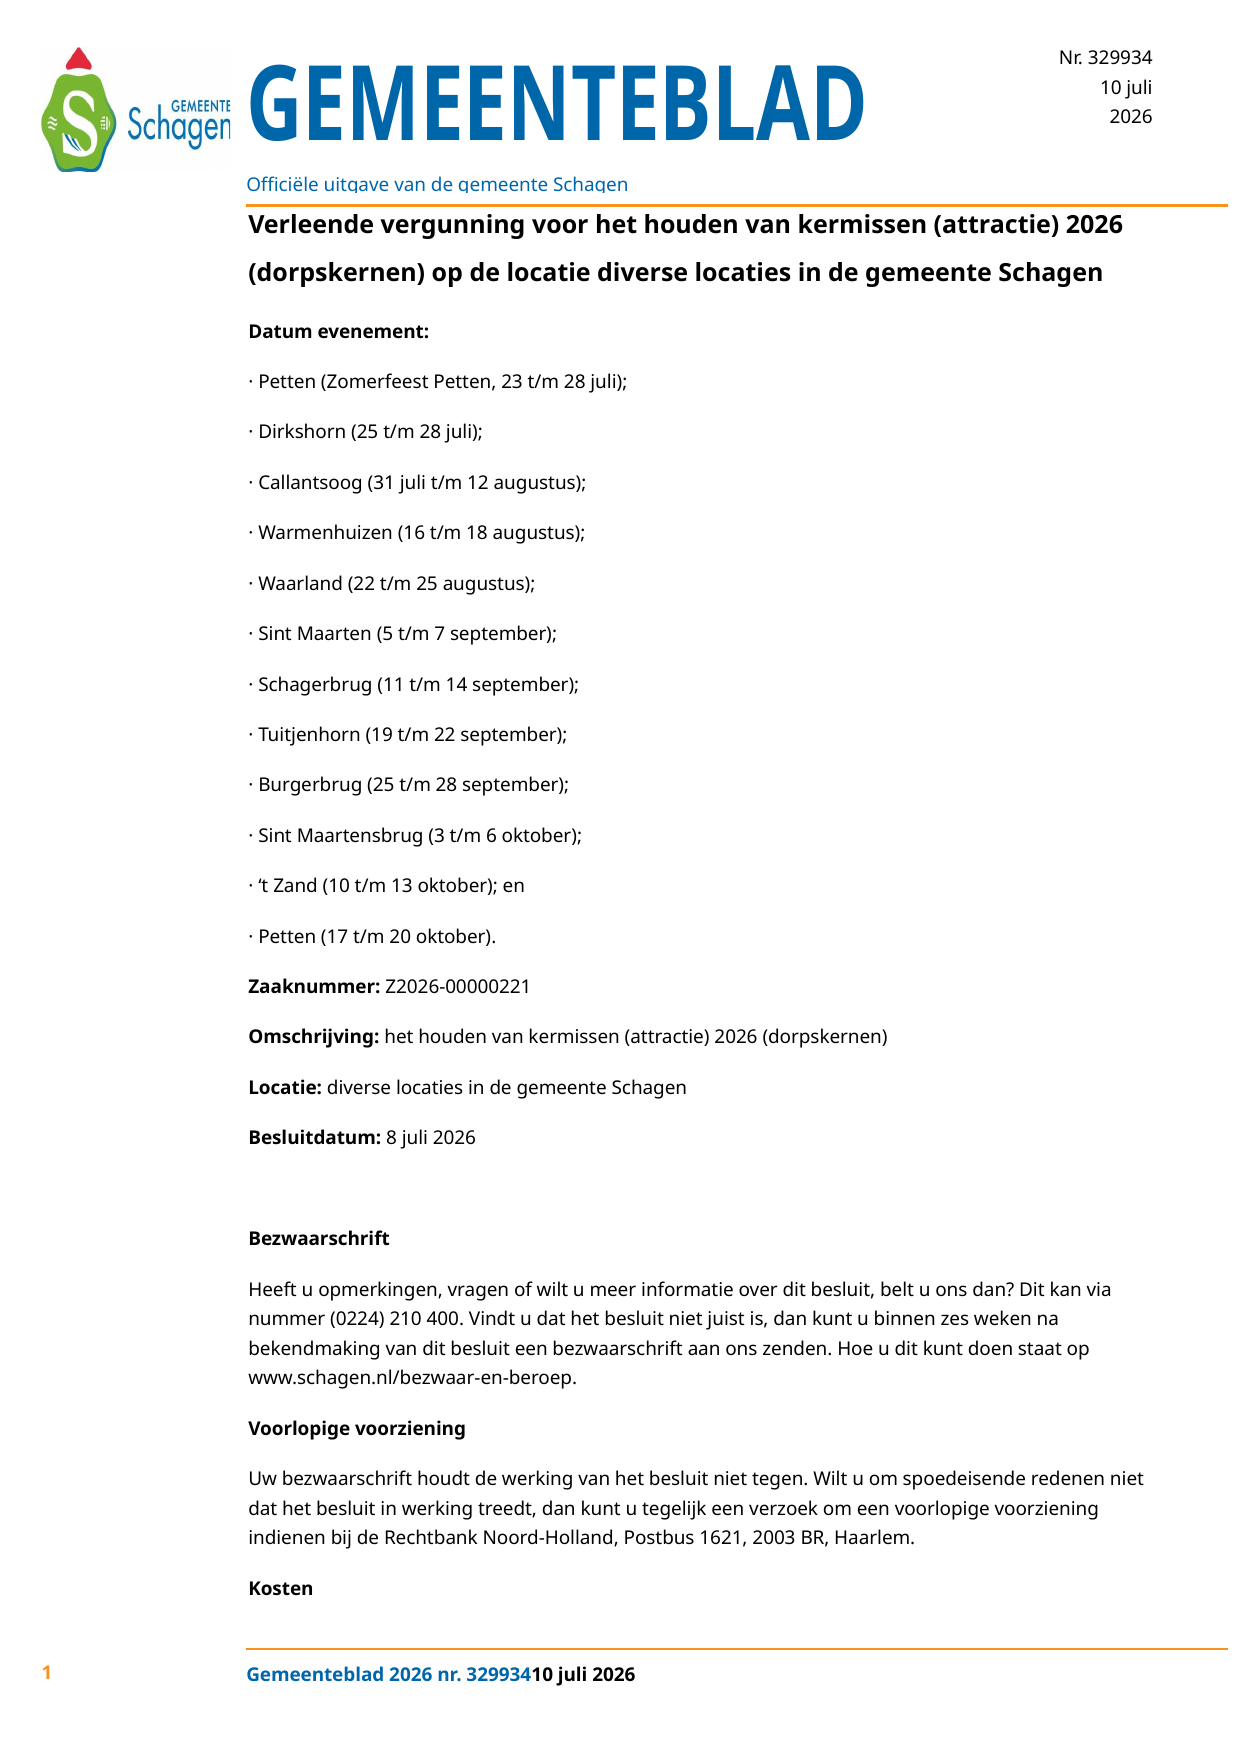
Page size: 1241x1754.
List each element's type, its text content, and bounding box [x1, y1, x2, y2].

text Locatie: diverse locaties in de gemeente Schagen [248, 1074, 1152, 1100]
text Voorlopige voorziening [248, 1415, 1152, 1441]
text · Petten (Zomerfeest Petten, 23 t/m 28 juli); [248, 368, 1152, 394]
text · Warmenhuizen (16 t/m 18 augustus); [248, 519, 1152, 545]
text · Petten (17 t/m 20 oktober). [248, 923, 1152, 949]
text Omschrijving: het houden van kermissen (attractie) 2026 (dorpskernen) [248, 1024, 1152, 1049]
text · Tuitjenhorn (19 t/m 22 september); [248, 721, 1152, 747]
text Besluitdatum: 8 juli 2026 [248, 1124, 1152, 1150]
text · Callantsoog (31 juli t/m 12 augustus); [248, 469, 1152, 495]
text · Schagerbrug (11 t/m 14 september); [248, 671, 1152, 697]
text · Waarland (22 t/m 25 augustus); [248, 570, 1152, 596]
text Kosten [248, 1575, 1152, 1601]
text · Burgerbrug (25 t/m 28 september); [248, 772, 1152, 797]
text · Dirkshorn (25 t/m 28 juli); [248, 419, 1152, 444]
text Datum evenement: [248, 318, 1152, 344]
text Uw bezwaarschrift houdt de werking van het besluit niet tegen. Wilt u om spoedeisende redenen niet dat het besluit in werking treedt, dan kunt u tegelijk een verzoek om een voorlopige voorziening indienen bij de Rechtbank Noord-Holland, Postbus 1621, 2003 BR, Haarlem. [248, 1465, 1152, 1550]
picture [41, 47, 231, 172]
text · ‘t Zand (10 t/m 13 oktober); en [248, 872, 1152, 898]
text · Sint Maarten (5 t/m 7 september); [248, 620, 1152, 646]
text · Sint Maartensbrug (3 t/m 6 oktober); [248, 822, 1152, 848]
text Verleende vergunning voor het houden van kermissen (attractie) 2026 (dorpskernen) op de locatie diverse locaties in de gemeente Schagen [248, 207, 1152, 288]
text Bezwaarschrift [248, 1225, 1152, 1251]
text Zaaknummer: Z2026-00000221 [248, 973, 1152, 999]
text Heeft u opmerkingen, vragen of wilt u meer informatie over dit besluit, belt u ons dan? Dit kan via nummer (0224) 210 400. Vindt u dat het besluit niet juist is, dan kunt u binnen zes weken na bekendmaking van dit besluit een bezwaarschrift aan ons zenden. Hoe u dit kunt doen staat op www.schagen.nl/bezwaar-en-beroep. [248, 1276, 1152, 1390]
